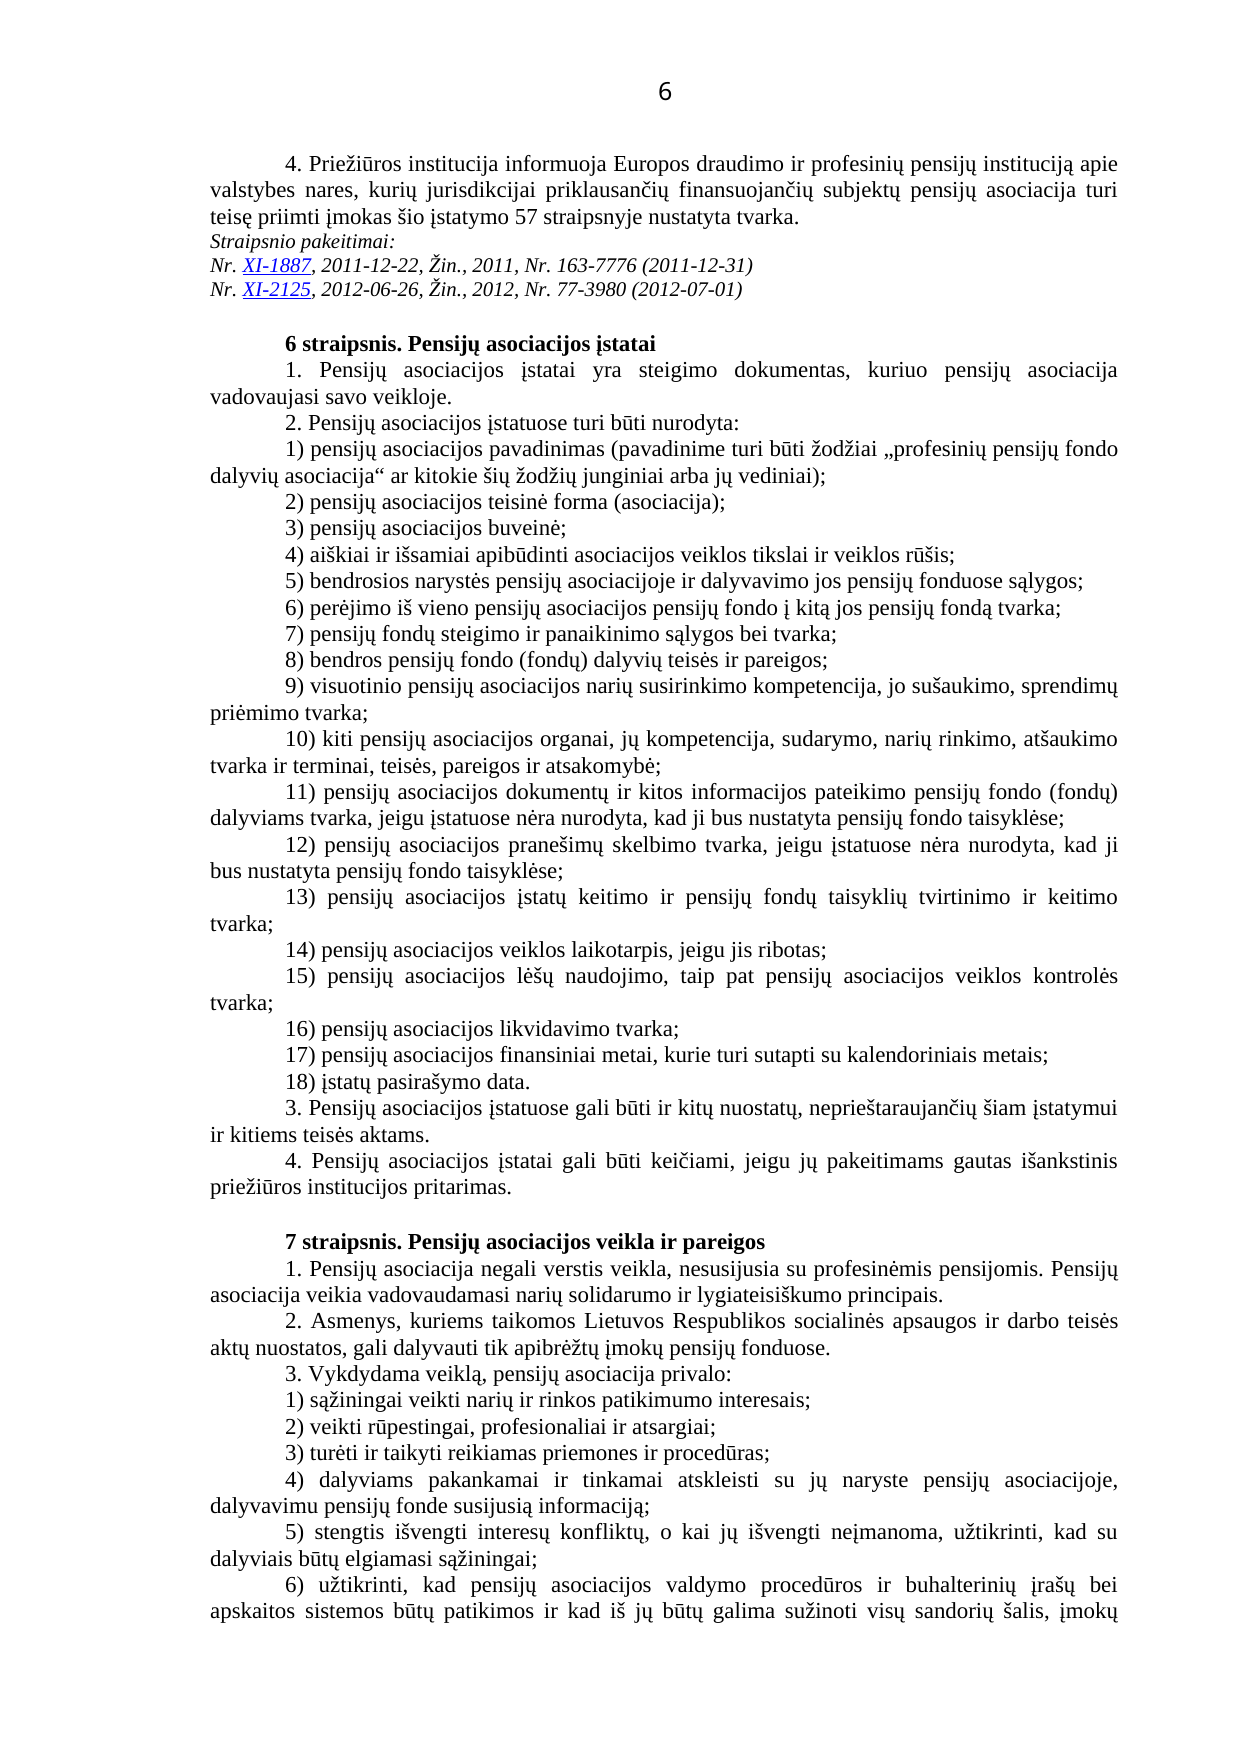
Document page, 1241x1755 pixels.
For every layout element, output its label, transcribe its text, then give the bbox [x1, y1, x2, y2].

text Straipsnio pakeitimai: [210, 229, 1120, 253]
text 10) kiti pensijų asociacijos organai, jų kompetencija, sudarymo, narių rinkimo, atšaukimo tvarka ir terminai, teisės, pareigos ir atsakomybė; [210, 725, 1120, 778]
text 5) bendrosios narystės pensijų asociacijoje ir dalyvavimo jos pensijų fonduose sąlygos; [210, 567, 1120, 593]
text 2. Pensijų asociacijos įstatuose turi būti nurodyta: [210, 409, 1120, 435]
text 2) pensijų asociacijos teisinė forma (asociacija); [210, 488, 1120, 514]
text 3. Pensijų asociacijos įstatuose gali būti ir kitų nuostatų, neprieštaraujančių šiam įstatymui ir kitiems teisės aktams. [210, 1094, 1120, 1147]
text 12) pensijų asociacijos pranešimų skelbimo tvarka, jeigu įstatuose nėra nurodyta, kad ji bus nustatyta pensijų fondo taisyklėse; [210, 831, 1120, 883]
text 4. Priežiūros institucija informuoja Europos draudimo ir profesinių pensijų instituciją apie valstybes nares, kurių jurisdikcijai priklausančių finansuojančių subjektų pensijų asociacija turi teisę priimti įmokas šio įstatymo 57 straipsnyje nustatyta tvarka. [210, 150, 1120, 229]
text 4) dalyviams pakankamai ir tinkamai atskleisti su jų naryste pensijų asociacijoje, dalyvavimu pensijų fonde susijusią informaciją; [210, 1466, 1120, 1518]
text 3) pensijų asociacijos buveinė; [210, 514, 1120, 541]
text 11) pensijų asociacijos dokumentų ir kitos informacijos pateikimo pensijų fondo (fondų) dalyviams tvarka, jeigu įstatuose nėra nurodyta, kad ji bus nustatyta pensijų fondo taisyklėse; [210, 778, 1120, 831]
text 7 straipsnis. Pensijų asociacijos veikla ir pareigos [210, 1228, 1120, 1255]
text 5) stengtis išvengti interesų konfliktų, o kai jų išvengti neįmanoma, užtikrinti, kad su dalyviais būtų elgiamasi sąžiningai; [210, 1518, 1120, 1571]
text 15) pensijų asociacijos lėšų naudojimo, taip pat pensijų asociacijos veiklos kontrolės tvarka; [210, 962, 1120, 1015]
text 14) pensijų asociacijos veiklos laikotarpis, jeigu jis ribotas; [210, 936, 1120, 962]
text 18) įstatų pasirašymo data. [210, 1068, 1120, 1094]
text 16) pensijų asociacijos likvidavimo tvarka; [210, 1015, 1120, 1042]
text 1) pensijų asociacijos pavadinimas (pavadinime turi būti žodžiai „profesinių pensijų fondo dalyvių asociacija“ ar kitokie šių žodžių junginiai arba jų vediniai); [210, 435, 1120, 488]
text 2. Asmenys, kuriems taikomos Lietuvos Respublikos socialinės apsaugos ir darbo teisės aktų nuostatos, gali dalyvauti tik apibrėžtų įmokų pensijų fonduose. [210, 1307, 1120, 1360]
text 6 straipsnis. Pensijų asociacijos įstatai [210, 330, 1120, 356]
text Nr. XI-2125, 2012-06-26, Žin., 2012, Nr. 77-3980 (2012-07-01) [210, 277, 1120, 301]
text 8) bendros pensijų fondo (fondų) dalyvių teisės ir pareigos; [210, 646, 1120, 673]
text 7) pensijų fondų steigimo ir panaikinimo sąlygos bei tvarka; [210, 620, 1120, 646]
text 1. Pensijų asociacija negali verstis veikla, nesusijusia su profesinėmis pensijomis. Pensijų asociacija veikia vadovaudamasi narių solidarumo ir lygiateisiškumo principais. [210, 1255, 1120, 1307]
text 9) visuotinio pensijų asociacijos narių susirinkimo kompetencija, jo sušaukimo, sprendimų priėmimo tvarka; [210, 673, 1120, 725]
text 13) pensijų asociacijos įstatų keitimo ir pensijų fondų taisyklių tvirtinimo ir keitimo tvarka; [210, 883, 1120, 936]
text 4) aiškiai ir išsamiai apibūdinti asociacijos veiklos tikslai ir veiklos rūšis; [210, 541, 1120, 567]
text 2) veikti rūpestingai, profesionaliai ir atsargiai; [210, 1413, 1120, 1439]
text 1. Pensijų asociacijos įstatai yra steigimo dokumentas, kuriuo pensijų asociacija vadovaujasi savo veikloje. [210, 356, 1120, 409]
text 3) turėti ir taikyti reikiamas priemones ir procedūras; [210, 1439, 1120, 1466]
text Nr. XI-1887, 2011-12-22, Žin., 2011, Nr. 163-7776 (2011-12-31) [210, 253, 1120, 277]
text 6) užtikrinti, kad pensijų asociacijos valdymo procedūros ir buhalterinių įrašų bei apskaitos sistemos būtų patikimos ir kad iš jų būtų galima sužinoti visų sandorių šalis, įmokų [210, 1571, 1120, 1624]
text 4. Pensijų asociacijos įstatai gali būti keičiami, jeigu jų pakeitimams gautas išankstinis priežiūros institucijos pritarimas. [210, 1147, 1120, 1200]
text 3. Vykdydama veiklą, pensijų asociacija privalo: [210, 1360, 1120, 1387]
text 17) pensijų asociacijos finansiniai metai, kurie turi sutapti su kalendoriniais metais; [210, 1042, 1120, 1068]
text 1) sąžiningai veikti narių ir rinkos patikimumo interesais; [210, 1387, 1120, 1413]
text 6) perėjimo iš vieno pensijų asociacijos pensijų fondo į kitą jos pensijų fondą tvarka; [210, 593, 1120, 620]
